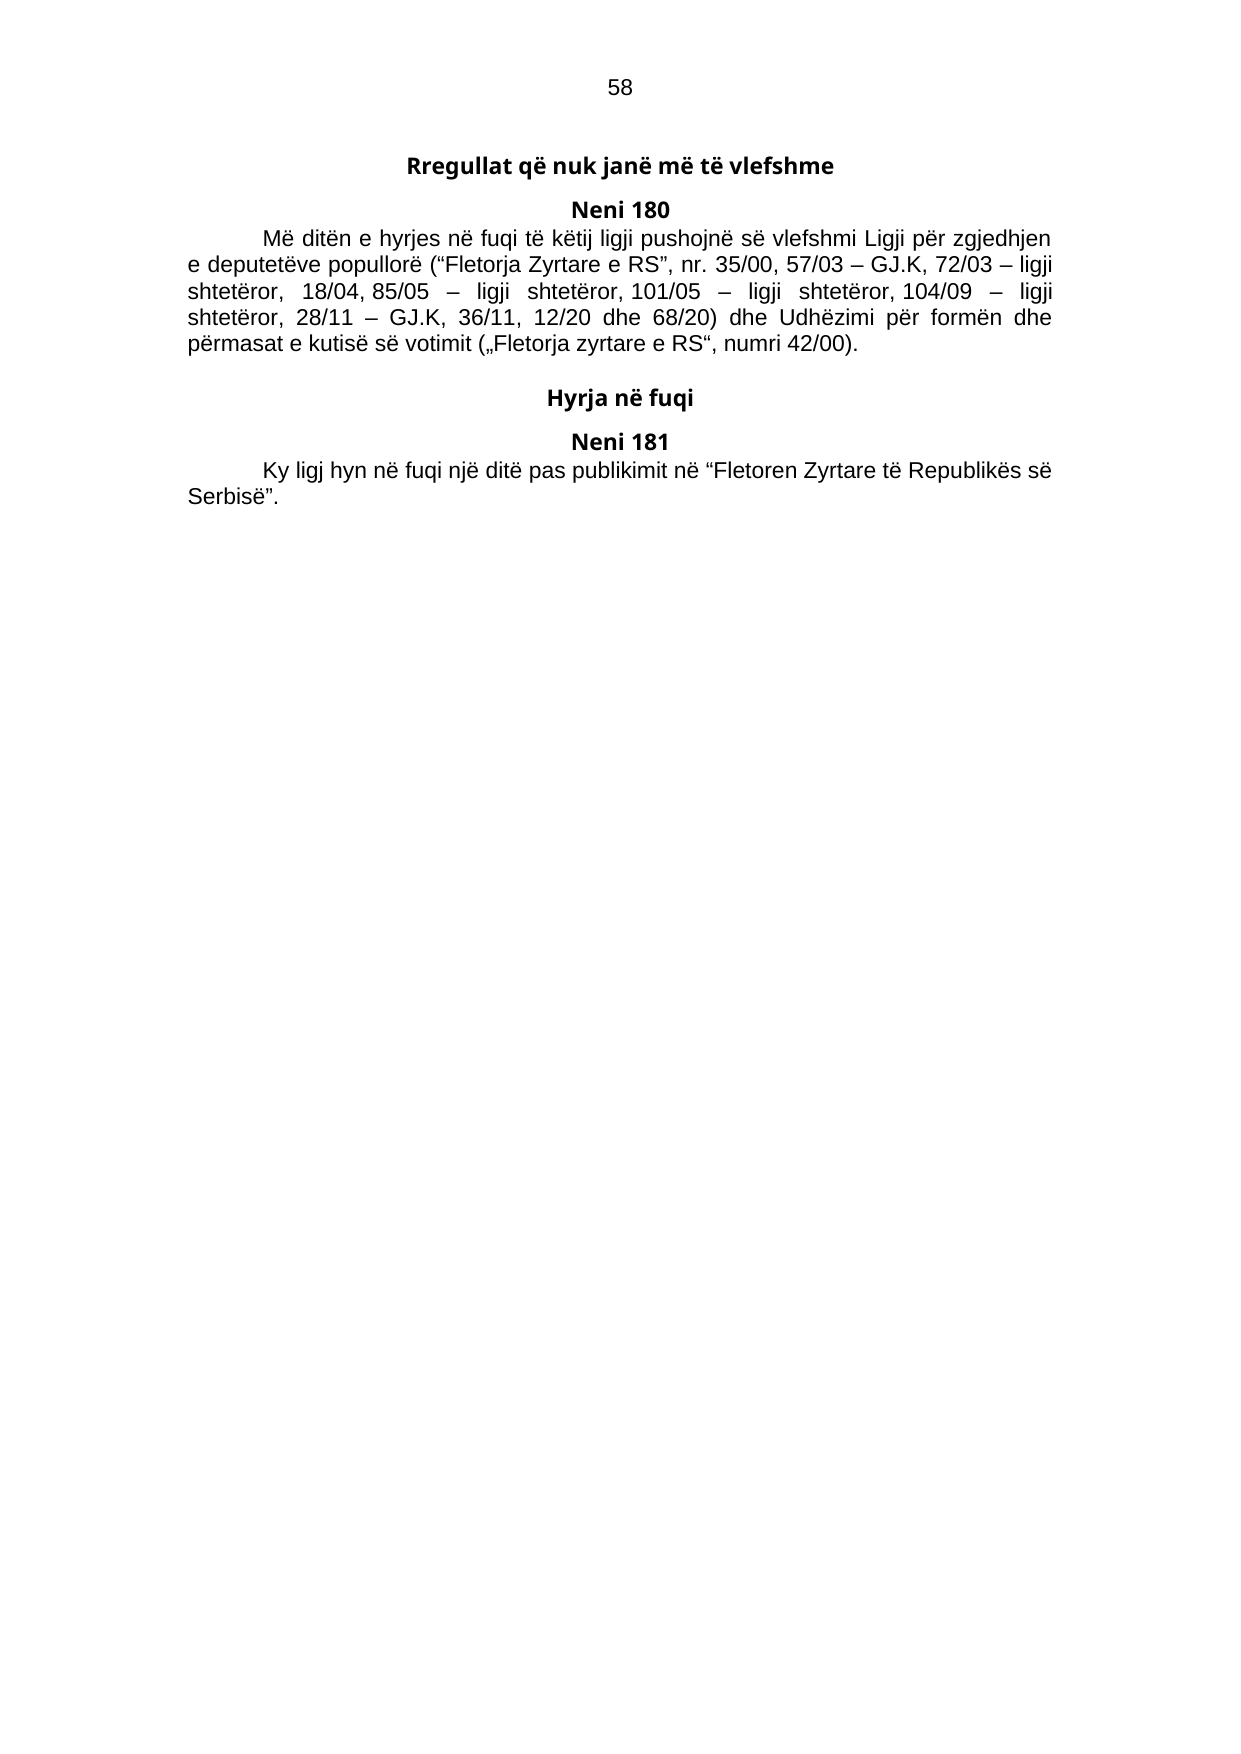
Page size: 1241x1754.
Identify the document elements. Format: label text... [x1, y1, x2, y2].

text Rregullat që nuk janë më të vlefshme [262, 150, 978, 181]
text Më ditën e hyrjes në fuqi të këtij ligji pushojnë së vlefshmi Ligji për zgjedhjen e deputetëve popullorë (“Fletorja Zyrtare e RS”, nr. 35/00, 57/03 – GJ.K, 72/03 – ligji shtetëror, 18/04, 85/05 – ligji shtetëror, 101/05 – ligji shtetëror, 104/09 – ligji shtetëror, 28/11 – GJ.K, 36/11, 12/20 dhe 68/20) dhe Udhëzimi për formën dhe përmasat e kutisë së votimit („Fletorja zyrtare e RS“, numri 42/00). [187, 225, 1053, 357]
text Neni 180 [262, 194, 978, 225]
text Ky ligj hyn në fuqi një ditë pas publikimit në “Fletoren Zyrtare të Republikës së Serbisë”. [187, 457, 1053, 509]
text Neni 181 [262, 426, 978, 457]
text Hyrja në fuqi [262, 382, 978, 413]
